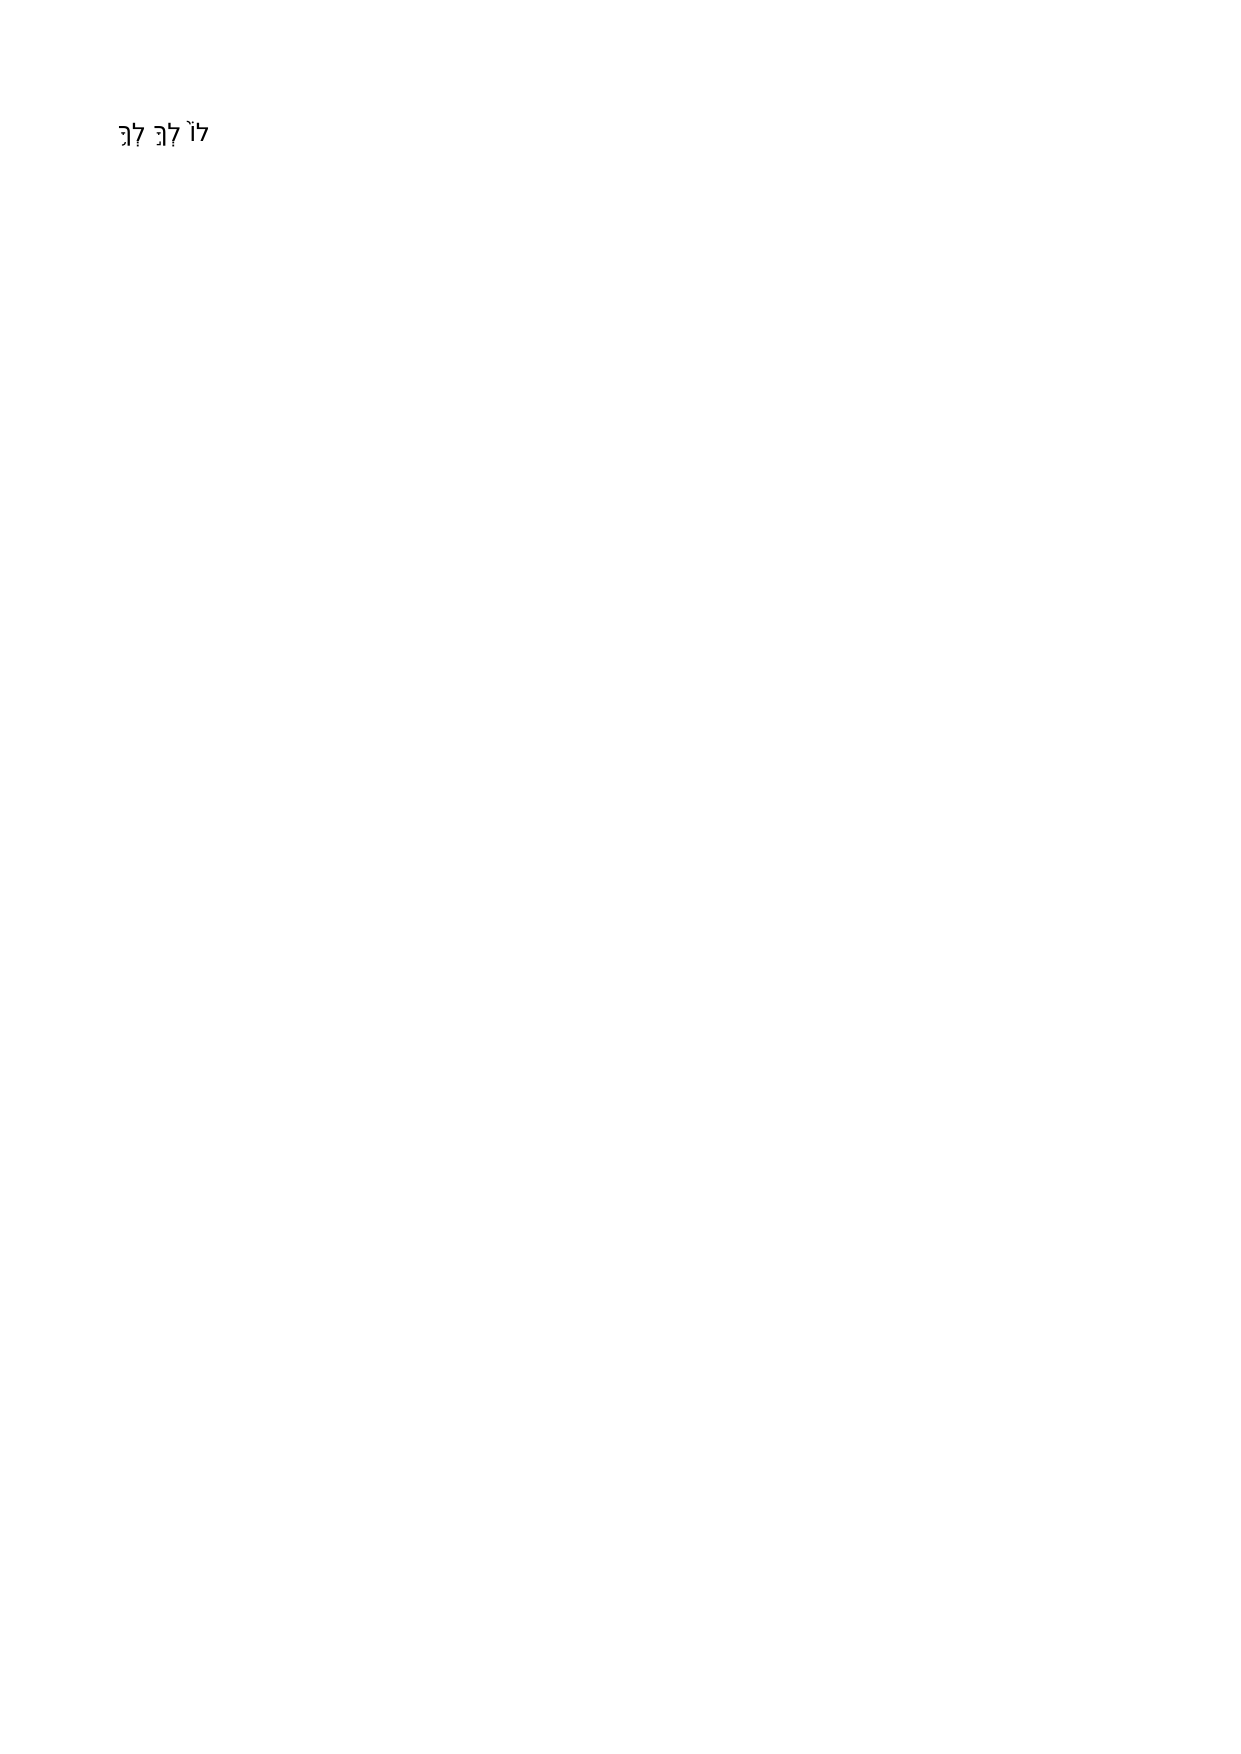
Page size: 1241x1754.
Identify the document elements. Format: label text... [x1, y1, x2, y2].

text לוֹ֙ לְךָ֣ לְךָ֥ [118, 118, 1122, 147]
